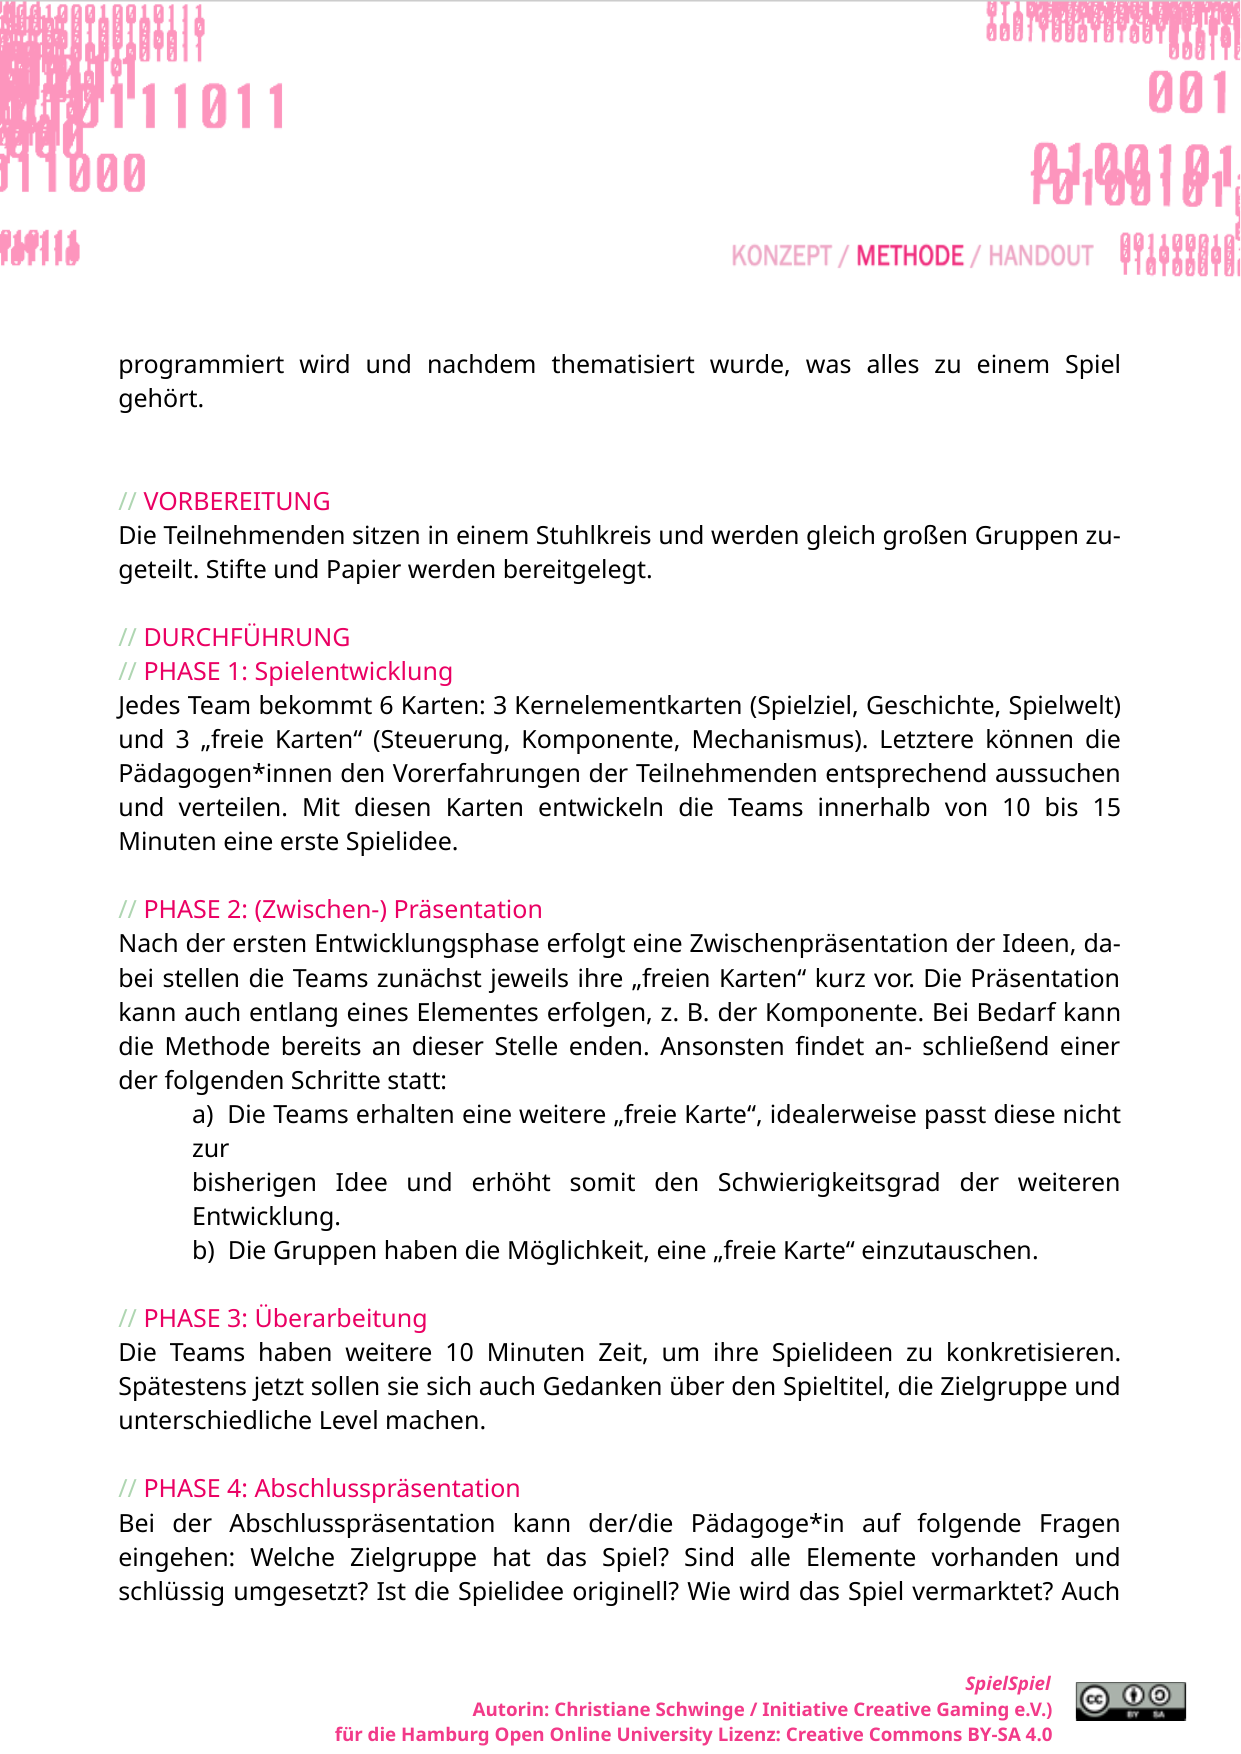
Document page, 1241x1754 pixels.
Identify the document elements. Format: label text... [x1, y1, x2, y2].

text Jedes Team bekommt 6 Karten: 3 Kernelementkarten (Spielziel, Geschichte, Spielwelt) und 3 „freie Karten“ (Steuerung, Komponente, Mechanismus). Letztere können die Pädagogen*innen den Vorerfahrungen der Teilnehmenden entsprechend aussuchen und verteilen. Mit diesen Karten entwickeln die Teams innerhalb von 10 bis 15 Minuten eine erste Spielidee. [118, 688, 1122, 858]
list a) Die Teams erhalten eine weitere „freie Karte“, idealerweise passt diese nicht zur [162, 1096, 1122, 1164]
text // DURCHFÜHRUNG [118, 619, 1122, 654]
list b) Die Gruppen haben die Möglichkeit, eine „freie Karte“ einzutauschen. [162, 1233, 1122, 1267]
picture [0, 0, 1241, 347]
text Die Teilnehmenden sitzen in einem Stuhlkreis und werden gleich großen Gruppen zu- geteilt. Stifte und Papier werden bereitgelegt. [118, 517, 1122, 586]
list bisherigen Idee und erhöht somit den Schwierigkeitsgrad der weiteren Entwicklung. [162, 1164, 1122, 1233]
text // PHASE 3: Überarbeitung [118, 1301, 1122, 1335]
text programmiert wird und nachdem thematisiert wurde, was alles zu einem Spiel gehört. [118, 347, 1122, 415]
text Nach der ersten Entwicklungsphase erfolgt eine Zwischenpräsentation der Ideen, da- bei stellen die Teams zunächst jeweils ihre „freien Karten“ kurz vor. Die Präsentation kann auch entlang eines Elementes erfolgen, z. B. der Komponente. Bei Bedarf kann die Methode bereits an dieser Stelle enden. Ansonsten findet an- schließend einer der folgenden Schritte statt: [118, 926, 1122, 1096]
text // PHASE 1: Spielentwicklung [118, 654, 1122, 688]
text // PHASE 2: (Zwischen-) Präsentation [118, 892, 1122, 926]
text // PHASE 4: Abschlusspräsentation [118, 1471, 1122, 1505]
text Die Teams haben weitere 10 Minuten Zeit, um ihre Spielideen zu konkretisieren. Spätestens jetzt sollen sie sich auch Gedanken über den Spieltitel, die Zielgruppe und unterschiedliche Level machen. [118, 1335, 1122, 1437]
picture [1075, 1682, 1187, 1721]
text Bei der Abschlusspräsentation kann der/die Pädagoge*in auf folgende Fragen eingehen: Welche Zielgruppe hat das Spiel? Sind alle Elemente vorhanden und schlüssig umgesetzt? Ist die Spielidee originell? Wie wird das Spiel vermarktet? Auch [118, 1505, 1122, 1607]
text // VORBEREITUNG [118, 483, 1122, 517]
